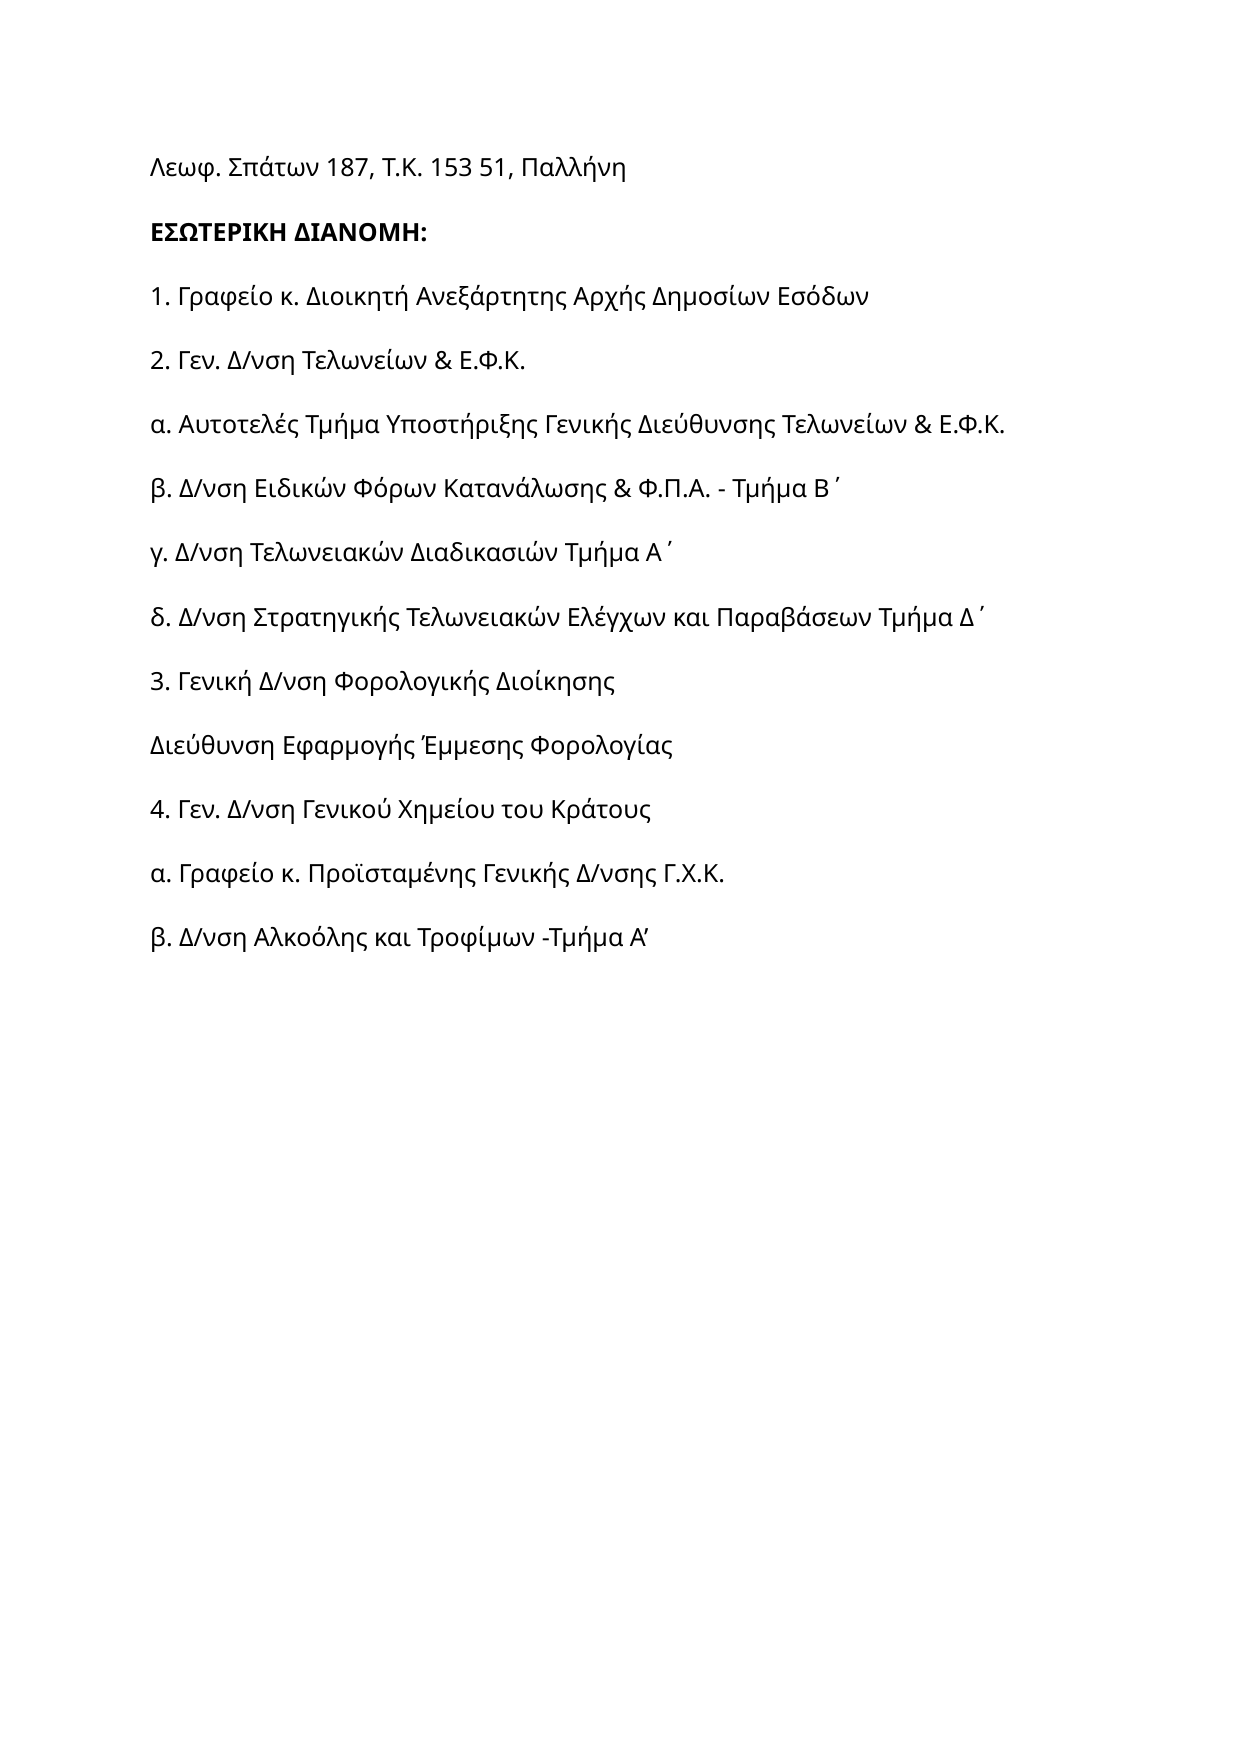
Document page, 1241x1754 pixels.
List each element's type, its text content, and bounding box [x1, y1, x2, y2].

text Λεωφ. Σπάτων 187, Τ.Κ. 153 51, Παλλήνη [150, 150, 1090, 184]
text 1. Γραφείο κ. Διοικητή Ανεξάρτητης Αρχής Δημοσίων Εσόδων [150, 278, 1090, 312]
text 3. Γενική Δ/νση Φορολογικής Διοίκησης [150, 663, 1090, 697]
text ΕΣΩΤΕΡΙΚΗ ΔΙΑΝΟΜΗ: [150, 214, 1090, 248]
text β. Δ/νση Αλκοόλης και Τροφίμων -Τμήμα Α’ [150, 920, 1090, 954]
text 4. Γεν. Δ/νση Γενικού Χημείου του Κράτους [150, 792, 1090, 826]
text Διεύθυνση Εφαρμογής Έμμεσης Φορολογίας [150, 727, 1090, 762]
text 2. Γεν. Δ/νση Τελωνείων & Ε.Φ.Κ. [150, 342, 1090, 377]
text δ. Δ/νση Στρατηγικής Τελωνειακών Ελέγχων και Παραβάσεων Τμήμα Δ΄ [150, 599, 1090, 633]
text γ. Δ/νση Τελωνειακών Διαδικασιών Τμήμα Α΄ [150, 535, 1090, 569]
text α. Αυτοτελές Τμήμα Υποστήριξης Γενικής Διεύθυνσης Τελωνείων & Ε.Φ.Κ. [150, 407, 1090, 441]
text β. Δ/νση Ειδικών Φόρων Κατανάλωσης & Φ.Π.Α. - Τμήμα Β΄ [150, 471, 1090, 505]
text α. Γραφείο κ. Προϊσταμένης Γενικής Δ/νσης Γ.Χ.Κ. [150, 856, 1090, 890]
